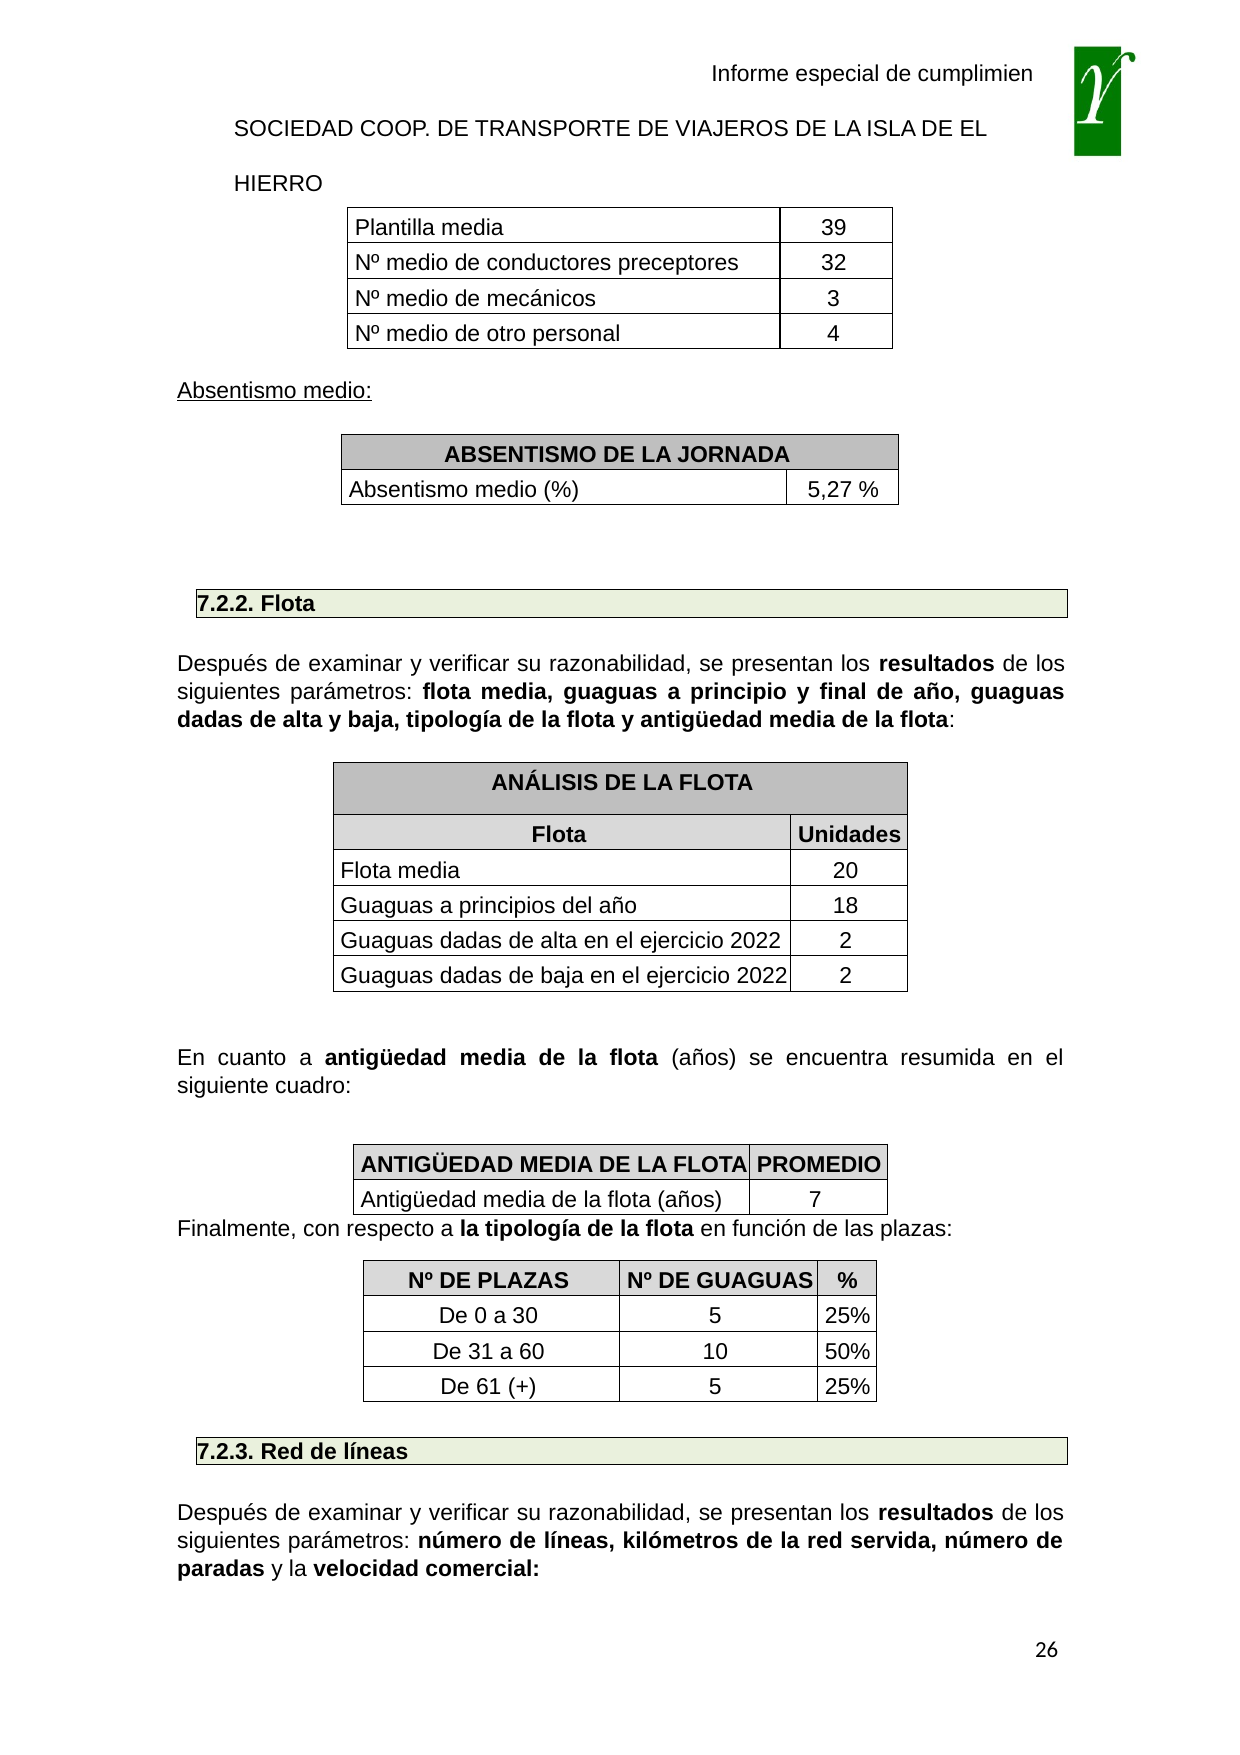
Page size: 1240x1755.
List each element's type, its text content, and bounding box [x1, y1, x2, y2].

table_cell 5 [620, 1367, 817, 1401]
table_cell 3 [781, 279, 892, 313]
table_cell 2 [791, 956, 907, 991]
text En cuanto a antigüedad media de la flota (años) se encuentra resumida en el siguiente cuadro: [177, 1044, 1064, 1099]
table_header ANÁLISIS DE LA FLOTA [334, 763, 791, 814]
table_cell Nº medio de otro personal [348, 314, 779, 348]
table_cell 2 [791, 921, 907, 955]
table_cell De 0 a 30 [364, 1296, 619, 1331]
subtitle 7.2.2. Flota [197, 590, 1067, 617]
text Absentismo medio: [177, 377, 1068, 403]
text Finalmente, con respecto a la tipología de la flota en función de las plazas: [177, 1215, 1064, 1241]
table_cell Plantilla media [348, 208, 779, 242]
table_cell 50% [818, 1332, 876, 1366]
table_cell Flota media [334, 850, 790, 885]
table_cell 25% [818, 1367, 876, 1401]
table_cell Flota [334, 815, 790, 849]
table_cell 32 [781, 243, 892, 277]
table_cell 5,27 % [787, 470, 898, 504]
table_cell Unidades [791, 815, 907, 849]
table_cell 10 [620, 1332, 817, 1366]
text Después de examinar y verificar su razonabilidad, se presentan los resultados de los siguientes parámetros: flota media, guaguas a principio y final de año, guaguas dadas de alta y baja, tipología de la flota y antigüedad media de la flota: [177, 650, 1065, 732]
table_header PROMEDIO [750, 1145, 887, 1179]
table_header ANTIGÜEDAD MEDIA DE LA FLOTA [354, 1145, 749, 1179]
table_cell Nº medio de mecánicos [348, 279, 779, 313]
table_header Nº DE PLAZAS [364, 1261, 619, 1295]
table_cell 18 [791, 886, 907, 920]
table_header ABSENTISMO DE LA JORNADA [342, 435, 898, 469]
table_cell Nº medio de conductores preceptores [348, 243, 779, 277]
table_cell Guaguas a principios del año [334, 886, 790, 920]
table_header [791, 763, 907, 814]
table_cell 5 [620, 1296, 817, 1331]
table_cell Antigüedad media de la flota (años) [354, 1180, 749, 1214]
table_header % [818, 1261, 876, 1295]
table_cell 25% [818, 1296, 876, 1331]
table_cell Guaguas dadas de alta en el ejercicio 2022 [334, 921, 790, 955]
table_cell 20 [791, 850, 907, 885]
table_cell 39 [781, 208, 892, 242]
table_cell Guaguas dadas de baja en el ejercicio 2022 [334, 956, 790, 991]
subtitle 7.2.3. Red de líneas [197, 1438, 1067, 1464]
table_header Nº DE GUAGUAS [620, 1261, 817, 1295]
text Después de examinar y verificar su razonabilidad, se presentan los resultados de los siguientes parámetros: número de líneas, kilómetros de la red servida, número de paradas y la velocidad comercial: [177, 1498, 1064, 1582]
table_cell Absentismo medio (%) [342, 470, 786, 504]
table_cell 4 [781, 314, 892, 348]
table_cell De 31 a 60 [364, 1332, 619, 1366]
table_cell 7 [750, 1180, 887, 1214]
table_cell De 61 (+) [364, 1367, 619, 1401]
